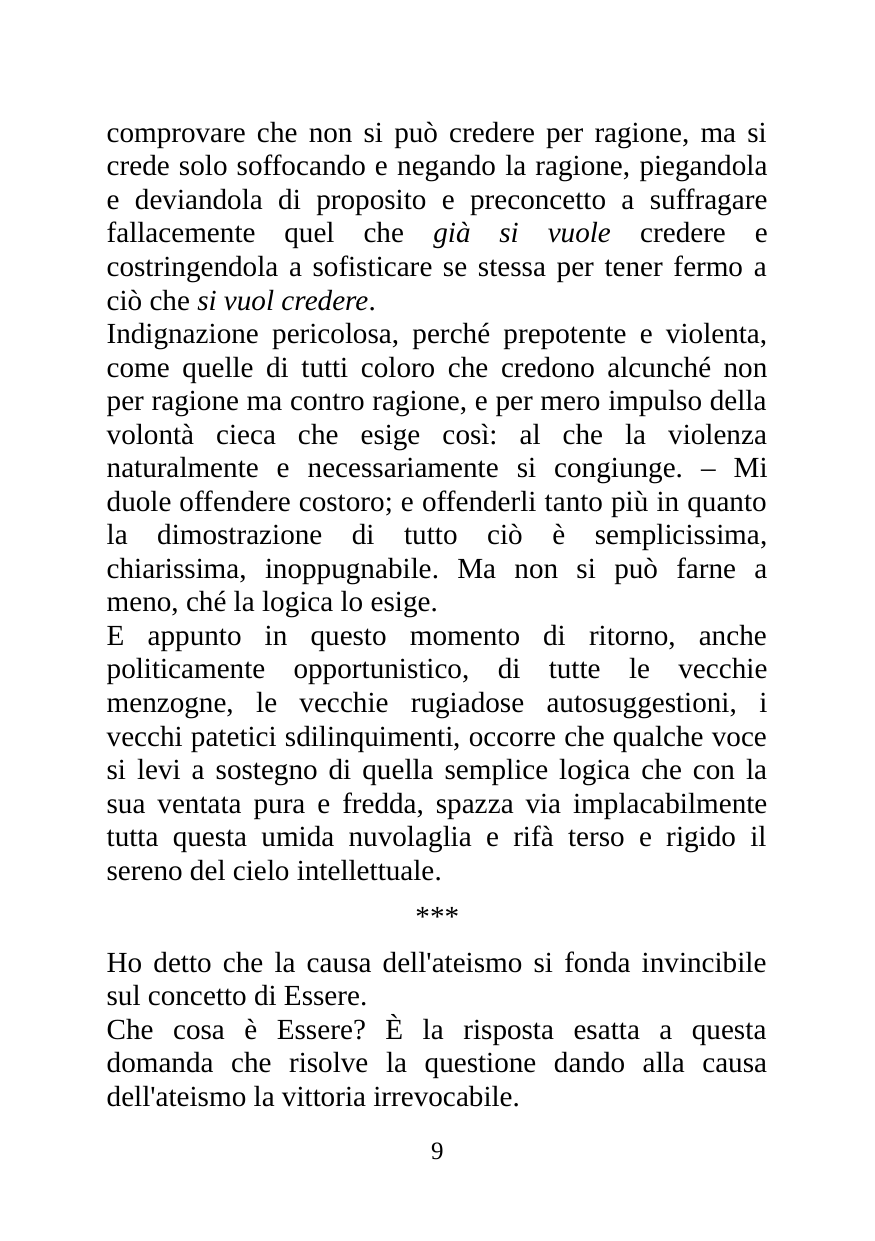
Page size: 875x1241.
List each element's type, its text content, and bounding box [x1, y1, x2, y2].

text Ho detto che la causa dell'ateismo si fonda invincibile sul concetto di Essere. [106, 945, 768, 1012]
text E appunto in questo momento di ritorno, anche politicamente opportunistico, di tutte le vecchie menzogne, le vecchie rugiadose autosuggestioni, i vecchi patetici sdilinquimenti, occorre che qualche voce si levi a sostegno di quella semplice logica che con la sua ventata pura e fredda, spazza via implacabilmente tutta questa umida nuvolaglia e rifà terso e rigido il sereno del cielo intellettuale. [106, 618, 768, 886]
text Indignazione pericolosa, perché prepotente e violenta, come quelle di tutti coloro che credono alcunché non per ragione ma contro ragione, e per mero impulso della volontà cieca che esige così: al che la violenza naturalmente e necessariamente si congiunge. – Mi duole offendere costoro; e offenderli tanto più in quanto la dimostrazione di tutto ciò è semplicissima, chiarissima, inoppugnabile. Ma non si può farne a meno, ché la logica lo esige. [106, 316, 768, 618]
text *** [106, 899, 768, 932]
text comprovare che non si può credere per ragione, ma si crede solo soffocando e negando la ragione, piegandola e deviandola di proposito e preconcetto a suffragare fallacemente quel che già si vuole credere e costringendola a sofisticare se stessa per tener fermo a ciò che si vuol credere. [106, 115, 768, 316]
text Che cosa è Essere? È la risposta esatta a questa domanda che risolve la questione dando alla causa dell'ateismo la vittoria irrevocabile. [106, 1012, 768, 1113]
